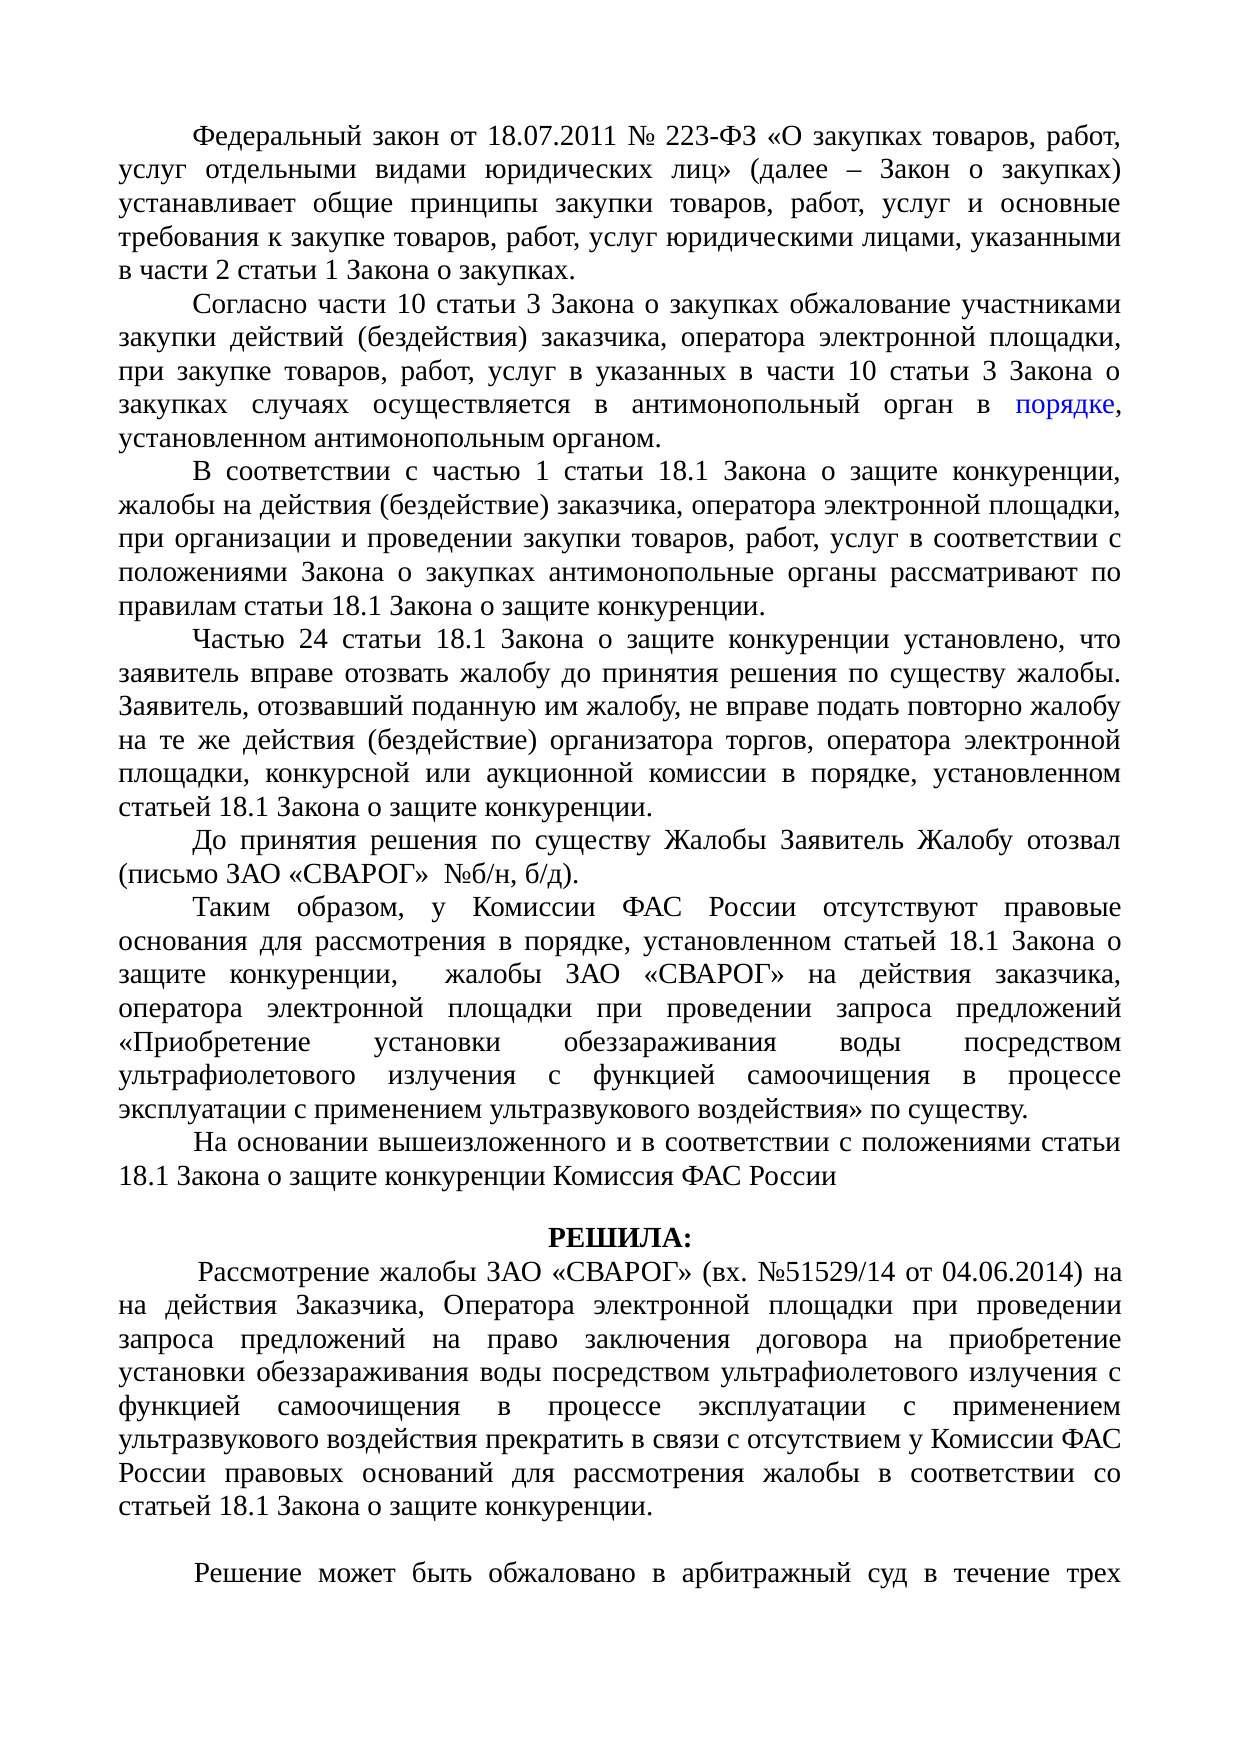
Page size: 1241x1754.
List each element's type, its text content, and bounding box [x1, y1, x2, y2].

text Согласно части 10 статьи 3 Закона о закупках обжалование участниками закупки действий (бездействия) заказчика, оператора электронной площадки, при закупке товаров, работ, услуг в указанных в части 10 статьи 3 Закона о закупках случаях осуществляется в антимонопольный орган в порядке, установленном антимонопольным органом. [118, 286, 1122, 453]
text Федеральный закон от 18.07.2011 № 223-ФЗ «О закупках товаров, работ, услуг отдельными видами юридических лиц» (далее – Закон о закупках) устанавливает общие принципы закупки товаров, работ, услуг и основные требования к закупке товаров, работ, услуг юридическими лицами, указанными в части 2 статьи 1 Закона о закупках. [118, 118, 1122, 286]
text Таким образом, у Комиссии ФАС России отсутствуют правовые основания для рассмотрения в порядке, установленном статьей 18.1 Закона о защите конкуренции, жалобы ЗАО «СВАРОГ» на действия заказчика, оператора электронной площадки при проведении запроса предложений «Приобретение установки обеззараживания воды посредством ультрафиолетового излучения с функцией самоочищения в процессе эксплуатации с применением ультразвукового воздействия» по существу. [118, 889, 1122, 1124]
text В соответствии с частью 1 статьи 18.1 Закона о защите конкуренции, жалобы на действия (бездействие) заказчика, оператора электронной площадки, при организации и проведении закупки товаров, работ, услуг в соответствии с положениями Закона о закупках антимонопольные органы рассматривают по правилам статьи 18.1 Закона о защите конкуренции. [118, 453, 1122, 621]
text Решение может быть обжаловано в арбитражный суд в течение трех [118, 1556, 1122, 1589]
text РЕШИЛА: [118, 1220, 1122, 1254]
text Частью 24 статьи 18.1 Закона о защите конкуренции установлено, что заявитель вправе отозвать жалобу до принятия решения по существу жалобы. Заявитель, отозвавший поданную им жалобу, не вправе подать повторно жалобу на те же действия (бездействие) организатора торгов, оператора электронной площадки, конкурсной или аукционной комиссии в порядке, установленном статьей 18.1 Закона о защите конкуренции. [118, 621, 1122, 822]
text На основании вышеизложенного и в соответствии с положениями статьи 18.1 Закона о защите конкуренции Комиссия ФАС России [118, 1124, 1122, 1191]
text Рассмотрение жалобы ЗАО «СВАРОГ» (вх. №51529/14 от 04.06.2014) на на действия Заказчика, Оператора электронной площадки при проведении запроса предложений на право заключения договора на приобретение установки обеззараживания воды посредством ультрафиолетового излучения с функцией самоочищения в процессе эксплуатации с применением ультразвукового воздействия прекратить в связи с отсутствием у Комиссии ФАС России правовых оснований для рассмотрения жалобы в соответствии со статьей 18.1 Закона о защите конкуренции. [118, 1254, 1122, 1522]
text До принятия решения по существу Жалобы Заявитель Жалобу отозвал (письмо ЗАО «СВАРОГ» №б/н, б/д). [118, 822, 1122, 889]
